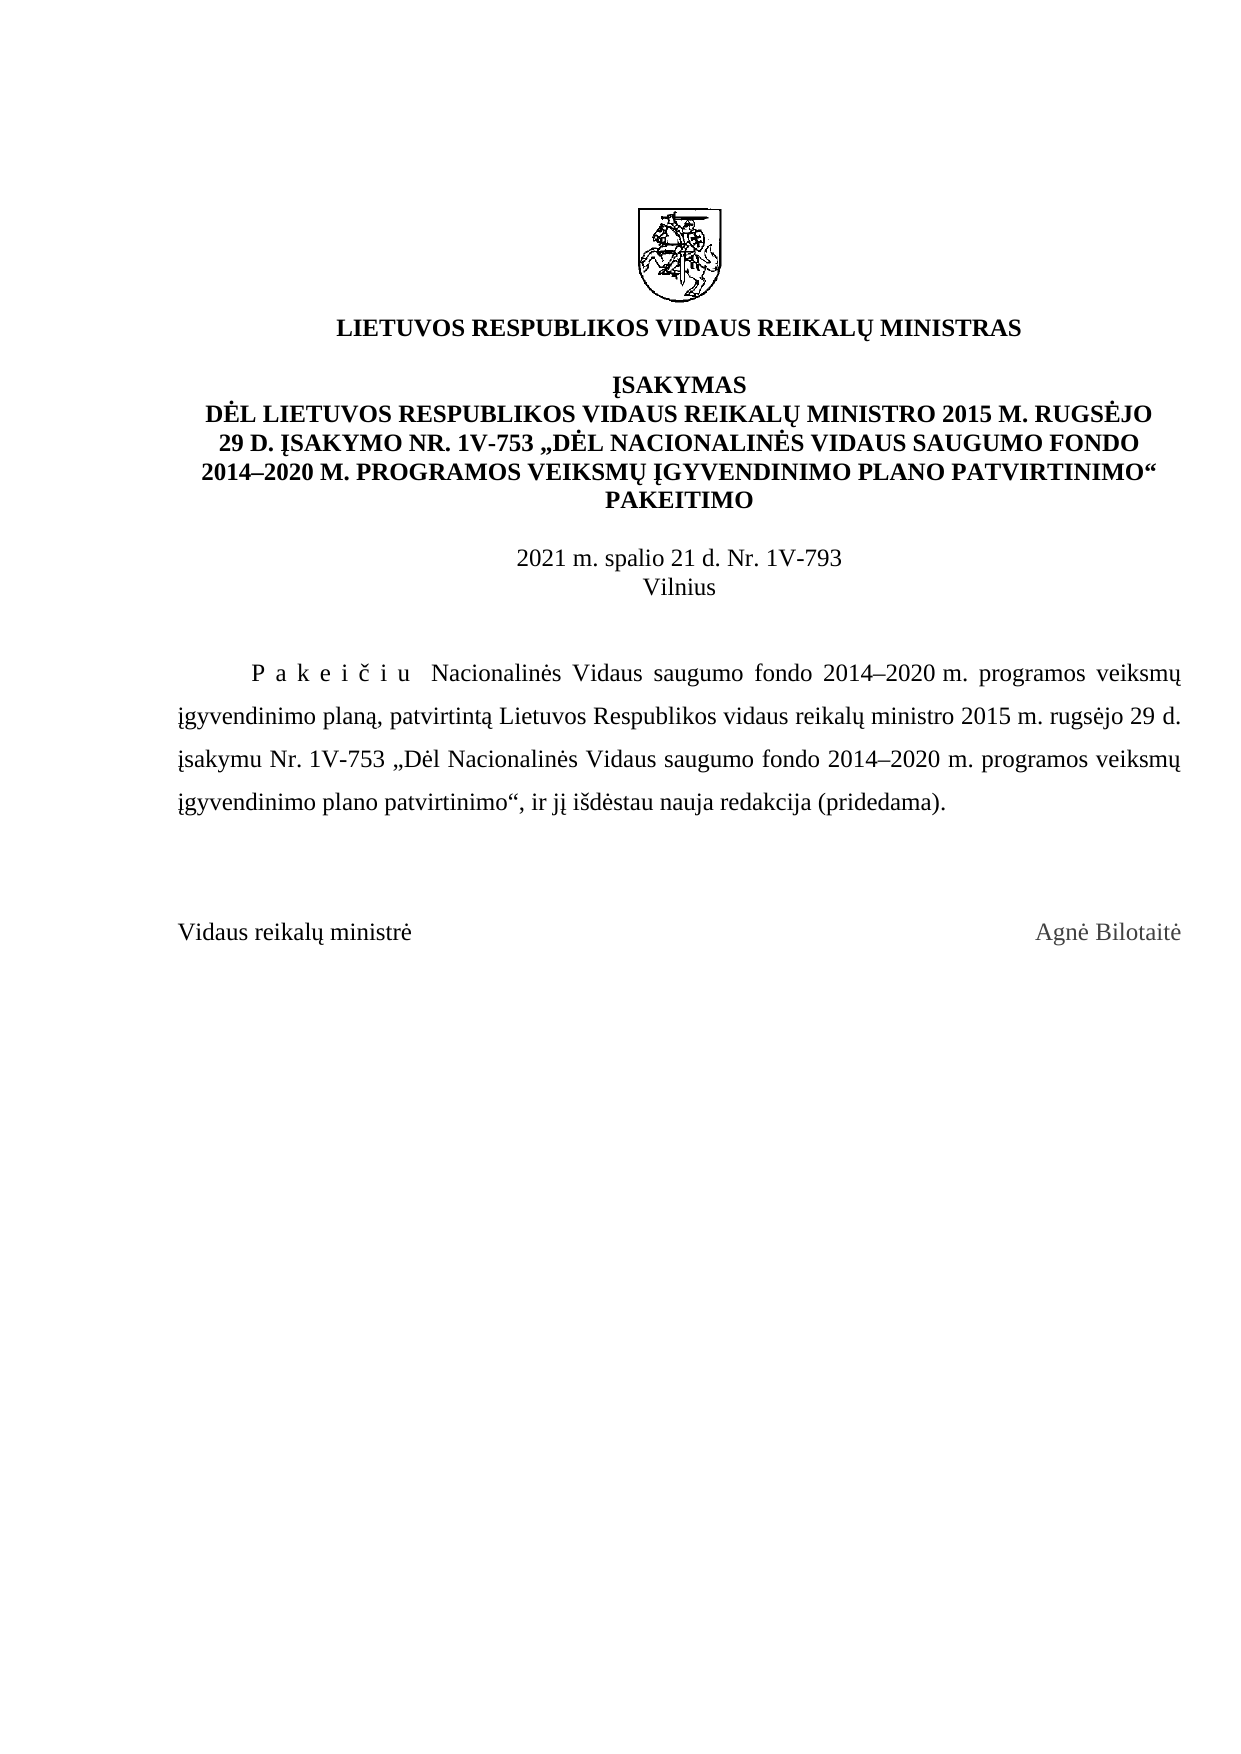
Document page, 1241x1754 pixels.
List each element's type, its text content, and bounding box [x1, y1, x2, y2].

text Pakeičiu Nacionalinės Vidaus saugumo fondo 2014–2020 m. programos veiksmų įgyvendinimo planą, patvirtintą Lietuvos Respublikos vidaus reikalų ministro 2015 m. rugsėjo 29 d. įsakymu Nr. 1V-753 „Dėl Nacionalinės Vidaus saugumo fondo 2014–2020 m. programos veiksmų įgyvendinimo plano patvirtinimo“, ir jį išdėstau nauja redakcija (pridedama). [177, 658, 1181, 816]
text LIETUVOS RESPUBLIKOS VIDAUS REIKALŲ MINISTRAS [177, 313, 1181, 342]
text Vidaus reikalų ministrė Agnė Bilotaitė [177, 917, 1181, 945]
text 2021 m. spalio 21 d. Nr. 1V-793 [177, 543, 1181, 572]
text DĖL LIETUVOS RESPUBLIKOS VIDAUS REIKALŲ MINISTRO 2015 M. RUGSĖJO 29 D. ĮSAKYMO NR. 1V-753 „DĖL NACIONALINĖS VIDAUS SAUGUMO FONDO 2014–2020 M. PROGRAMOS VEIKSMŲ ĮGYVENDINIMO PLANO PATVIRTINIMO“ PAKEITIMO [177, 399, 1181, 514]
text ĮSAKYMAS [177, 370, 1181, 399]
text Vilnius [177, 572, 1181, 600]
